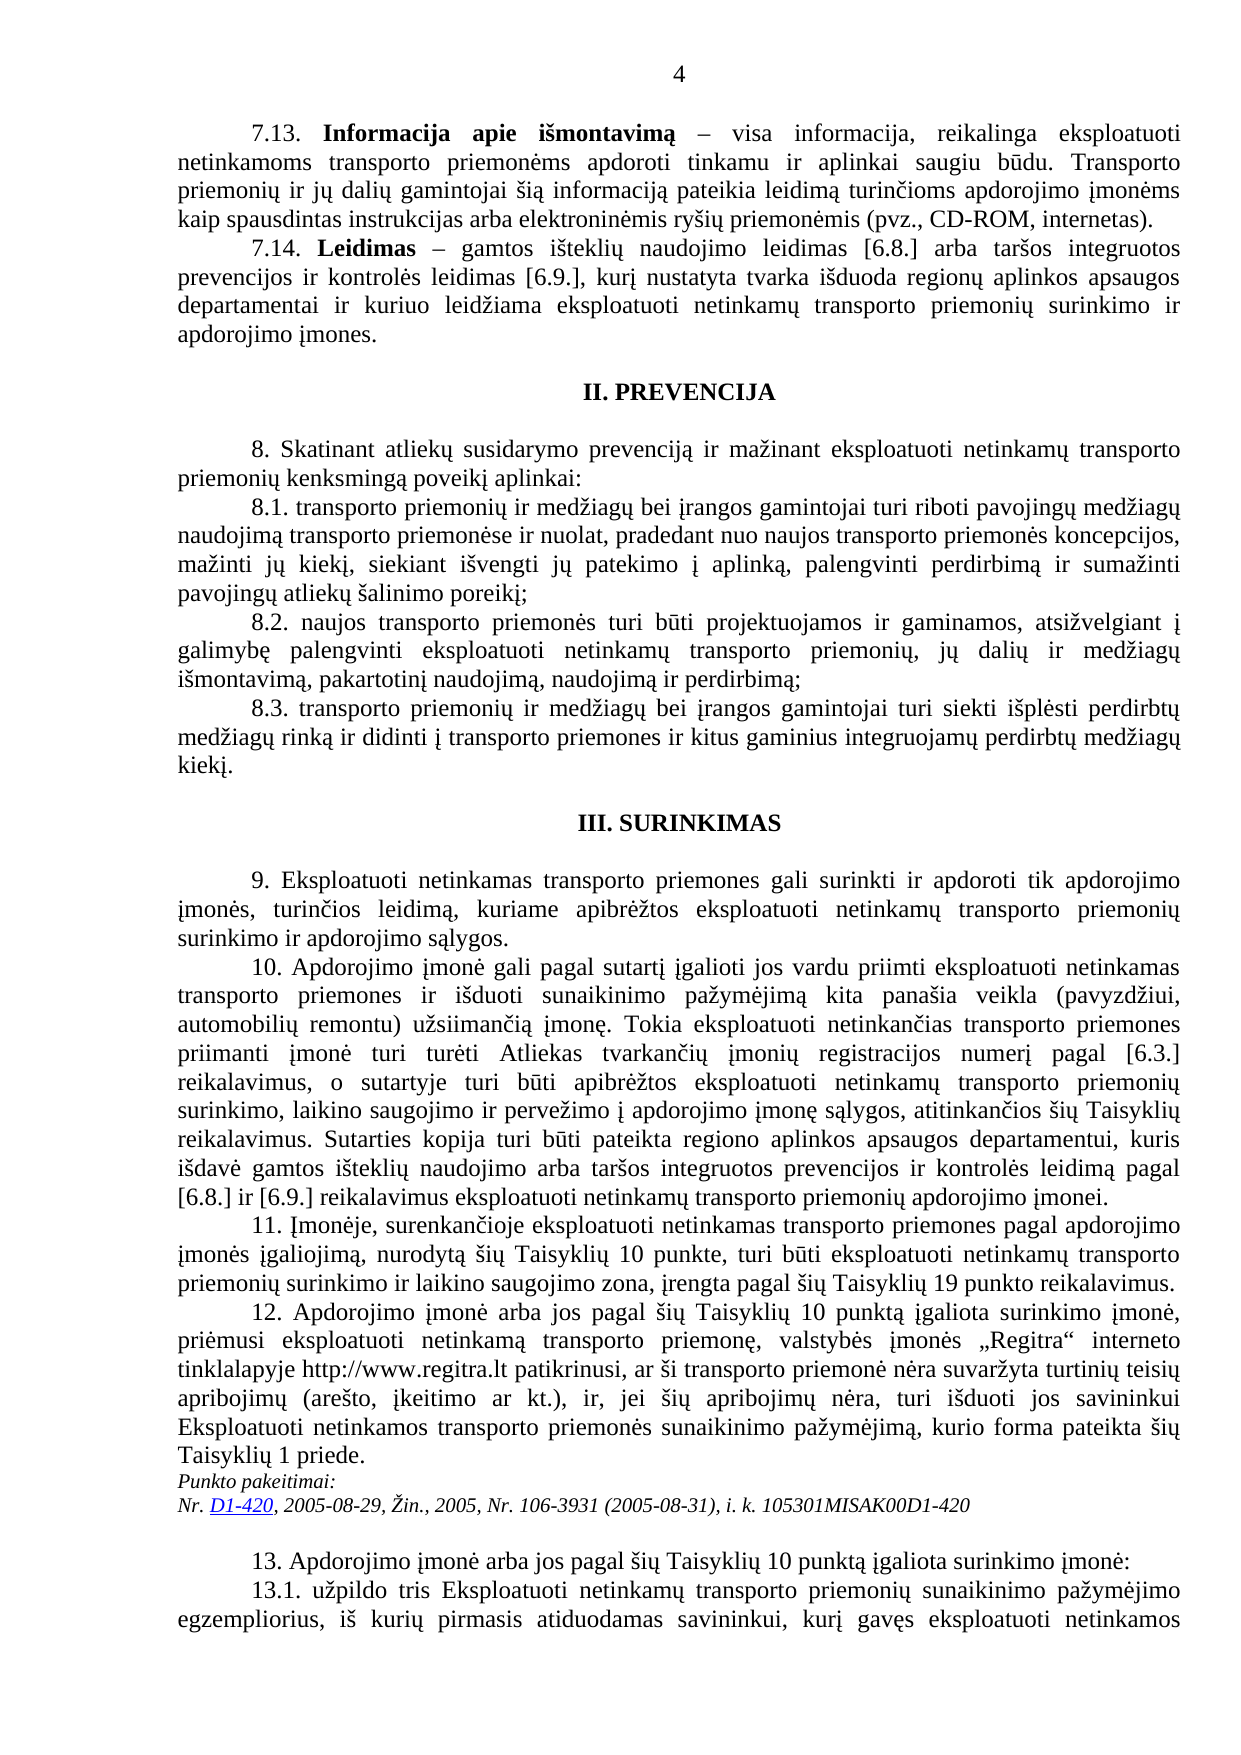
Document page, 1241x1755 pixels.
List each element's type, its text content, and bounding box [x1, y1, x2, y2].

text Punkto pakeitimai: [177, 1469, 1181, 1493]
text II. PREVENCIJA [177, 377, 1181, 406]
text 10. Apdorojimo įmonė gali pagal sutartį įgalioti jos vardu priimti eksploatuoti netinkamas transporto priemones ir išduoti sunaikinimo pažymėjimą kita panašia veikla (pavyzdžiui, automobilių remontu) užsiimančią įmonę. Tokia eksploatuoti netinkančias transporto priemones priimanti įmonė turi turėti Atliekas tvarkančių įmonių registracijos numerį pagal [6.3.] reikalavimus, o sutartyje turi būti apibrėžtos eksploatuoti netinkamų transporto priemonių surinkimo, laikino saugojimo ir pervežimo į apdorojimo įmonę sąlygos, atitinkančios šių Taisyklių reikalavimus. Sutarties kopija turi būti pateikta regiono aplinkos apsaugos departamentui, kuris išdavė gamtos išteklių naudojimo arba taršos integruotos prevencijos ir kontrolės leidimą pagal [6.8.] ir [6.9.] reikalavimus eksploatuoti netinkamų transporto priemonių apdorojimo įmonei. [177, 952, 1181, 1211]
text III. SURINKIMAS [177, 808, 1181, 837]
text 13.1. užpildo tris Eksploatuoti netinkamų transporto priemonių sunaikinimo pažymėjimo egzempliorius, iš kurių pirmasis atiduodamas savininkui, kurį gavęs eksploatuoti netinkamos [177, 1575, 1181, 1632]
text 8. Skatinant atliekų susidarymo prevenciją ir mažinant eksploatuoti netinkamų transporto priemonių kenksmingą poveikį aplinkai: [177, 434, 1181, 492]
text 8.1. transporto priemonių ir medžiagų bei įrangos gamintojai turi riboti pavojingų medžiagų naudojimą transporto priemonėse ir nuolat, pradedant nuo naujos transporto priemonės koncepcijos, mažinti jų kiekį, siekiant išvengti jų patekimo į aplinką, palengvinti perdirbimą ir sumažinti pavojingų atliekų šalinimo poreikį; [177, 492, 1181, 607]
text 13. Apdorojimo įmonė arba jos pagal šių Taisyklių 10 punktą įgaliota surinkimo įmonė: [177, 1546, 1181, 1575]
text 7.13. Informacija apie išmontavimą – visa informacija, reikalinga eksploatuoti netinkamoms transporto priemonėms apdoroti tinkamu ir aplinkai saugiu būdu. Transporto priemonių ir jų dalių gamintojai šią informaciją pateikia leidimą turinčioms apdorojimo įmonėms kaip spausdintas instrukcijas arba elektroninėmis ryšių priemonėmis (pvz., CD-ROM, internetas). [177, 118, 1181, 233]
text 12. Apdorojimo įmonė arba jos pagal šių Taisyklių 10 punktą įgaliota surinkimo įmonė, priėmusi eksploatuoti netinkamą transporto priemonę, valstybės įmonės „Regitra“ interneto tinklalapyje http://www.regitra.lt patikrinusi, ar ši transporto priemonė nėra suvaržyta turtinių teisių apribojimų (arešto, įkeitimo ar kt.), ir, jei šių apribojimų nėra, turi išduoti jos savininkui Eksploatuoti netinkamos transporto priemonės sunaikinimo pažymėjimą, kurio forma pateikta šių Taisyklių 1 priede. [177, 1297, 1181, 1469]
text 11. Įmonėje, surenkančioje eksploatuoti netinkamas transporto priemones pagal apdorojimo įmonės įgaliojimą, nurodytą šių Taisyklių 10 punkte, turi būti eksploatuoti netinkamų transporto priemonių surinkimo ir laikino saugojimo zona, įrengta pagal šių Taisyklių 19 punkto reikalavimus. [177, 1211, 1181, 1297]
text 7.14. Leidimas – gamtos išteklių naudojimo leidimas [6.8.] arba taršos integruotos prevencijos ir kontrolės leidimas [6.9.], kurį nustatyta tvarka išduoda regionų aplinkos apsaugos departamentai ir kuriuo leidžiama eksploatuoti netinkamų transporto priemonių surinkimo ir apdorojimo įmones. [177, 233, 1181, 348]
text 8.2. naujos transporto priemonės turi būti projektuojamos ir gaminamos, atsižvelgiant į galimybę palengvinti eksploatuoti netinkamų transporto priemonių, jų dalių ir medžiagų išmontavimą, pakartotinį naudojimą, naudojimą ir perdirbimą; [177, 607, 1181, 693]
text 8.3. transporto priemonių ir medžiagų bei įrangos gamintojai turi siekti išplėsti perdirbtų medžiagų rinką ir didinti į transporto priemones ir kitus gaminius integruojamų perdirbtų medžiagų kiekį. [177, 693, 1181, 779]
text Nr. D1-420, 2005-08-29, Žin., 2005, Nr. 106-3931 (2005-08-31), i. k. 105301MISAK00D1-420 [177, 1493, 1181, 1517]
text 9. Eksploatuoti netinkamas transporto priemones gali surinkti ir apdoroti tik apdorojimo įmonės, turinčios leidimą, kuriame apibrėžtos eksploatuoti netinkamų transporto priemonių surinkimo ir apdorojimo sąlygos. [177, 866, 1181, 952]
